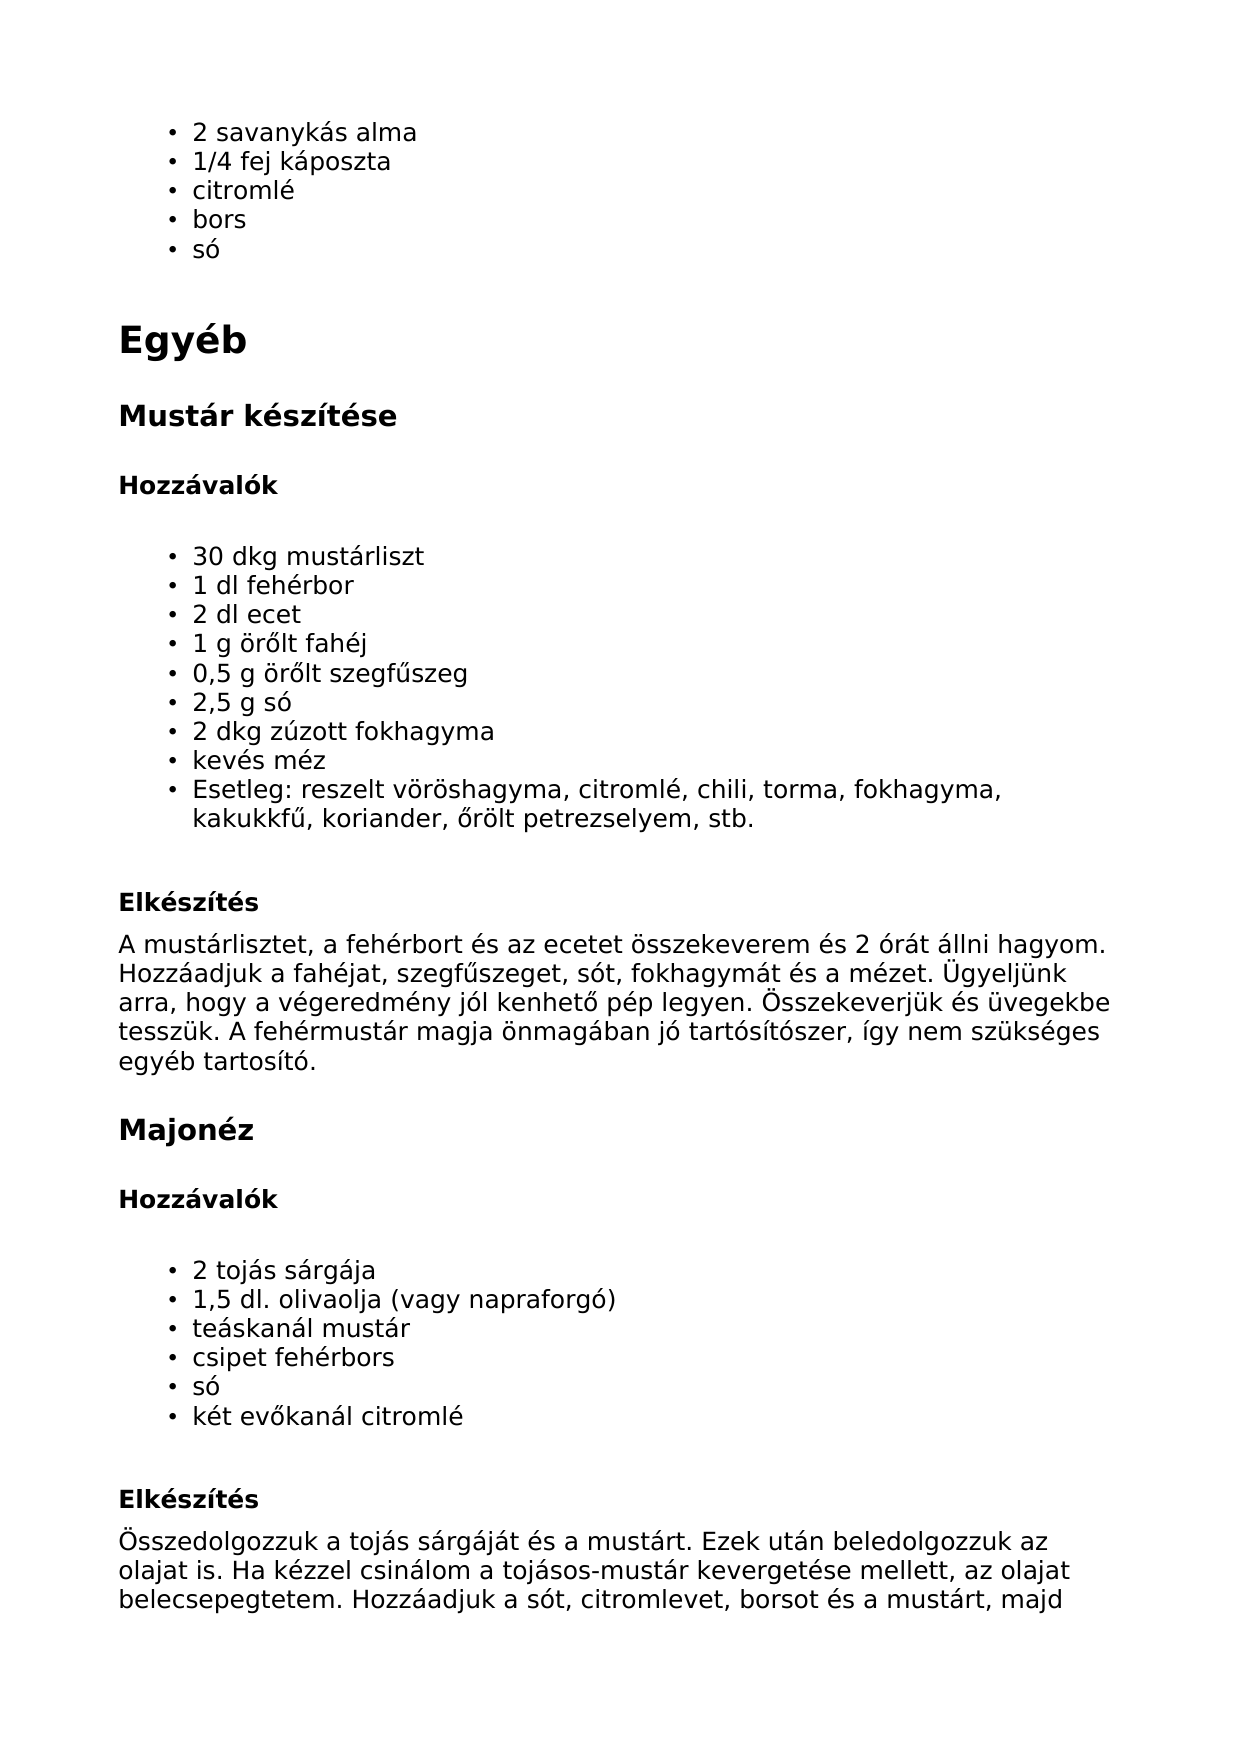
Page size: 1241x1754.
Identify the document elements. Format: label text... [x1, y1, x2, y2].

text Összedolgozzuk a tojás sárgáját és a mustárt. Ezek után beledolgozzuk az olajat is. Ha kézzel csinálom a tojásos-mustár kevergetése mellett, az olajat belecsepegtetem. Hozzáadjuk a sót, citromlevet, borsot és a mustárt, majd [118, 1527, 1122, 1614]
list két evőkanál citromlé [177, 1402, 1122, 1431]
text A mustárlisztet, a fehérbort és az ecetet összekeverem és 2 órát állni hagyom. Hozzáadjuk a fahéjat, szegfűszeget, sót, fokhagymát és a mézet. Ügyeljünk arra, hogy a végeredmény jól kenhető pép legyen. Összekeverjük és üvegekbe tesszük. A fehérmustár magja önmagában jó tartósítószer, így nem szükséges egyéb tartosító. [118, 930, 1122, 1076]
subtitle Elkészítés [118, 888, 1122, 917]
subtitle Mustár készítése [118, 399, 1122, 433]
subtitle Hozzávalók [118, 471, 1122, 500]
list 1/4 fej káposzta [177, 147, 1122, 176]
subtitle Hozzávalók [118, 1185, 1122, 1214]
list 1 g örőlt fahéj [177, 630, 1122, 659]
list bors [177, 206, 1122, 235]
list 1 dl fehérbor [177, 571, 1122, 601]
list 2,5 g só [177, 688, 1122, 717]
list citromlé [177, 176, 1122, 206]
subtitle Egyéb [118, 318, 1122, 362]
list Esetleg: reszelt vöröshagyma, citromlé, chili, torma, fokhagyma, kakukkfű, koriander, őrölt petrezselyem, stb. [177, 776, 1122, 834]
list teáskanál mustár [177, 1314, 1122, 1343]
subtitle Majonéz [118, 1113, 1122, 1147]
list 1,5 dl. olivaolja (vagy napraforgó) [177, 1285, 1122, 1314]
list 2 tojás sárgája [177, 1256, 1122, 1285]
list só [177, 235, 1122, 264]
list 2 dkg zúzott fokhagyma [177, 717, 1122, 746]
list 2 savanykás alma [177, 118, 1122, 147]
list 0,5 g örőlt szegfűszeg [177, 659, 1122, 688]
list 30 dkg mustárliszt [177, 542, 1122, 571]
list só [177, 1373, 1122, 1402]
list 2 dl ecet [177, 601, 1122, 630]
list csipet fehérbors [177, 1343, 1122, 1373]
list kevés méz [177, 746, 1122, 776]
subtitle Elkészítés [118, 1485, 1122, 1514]
